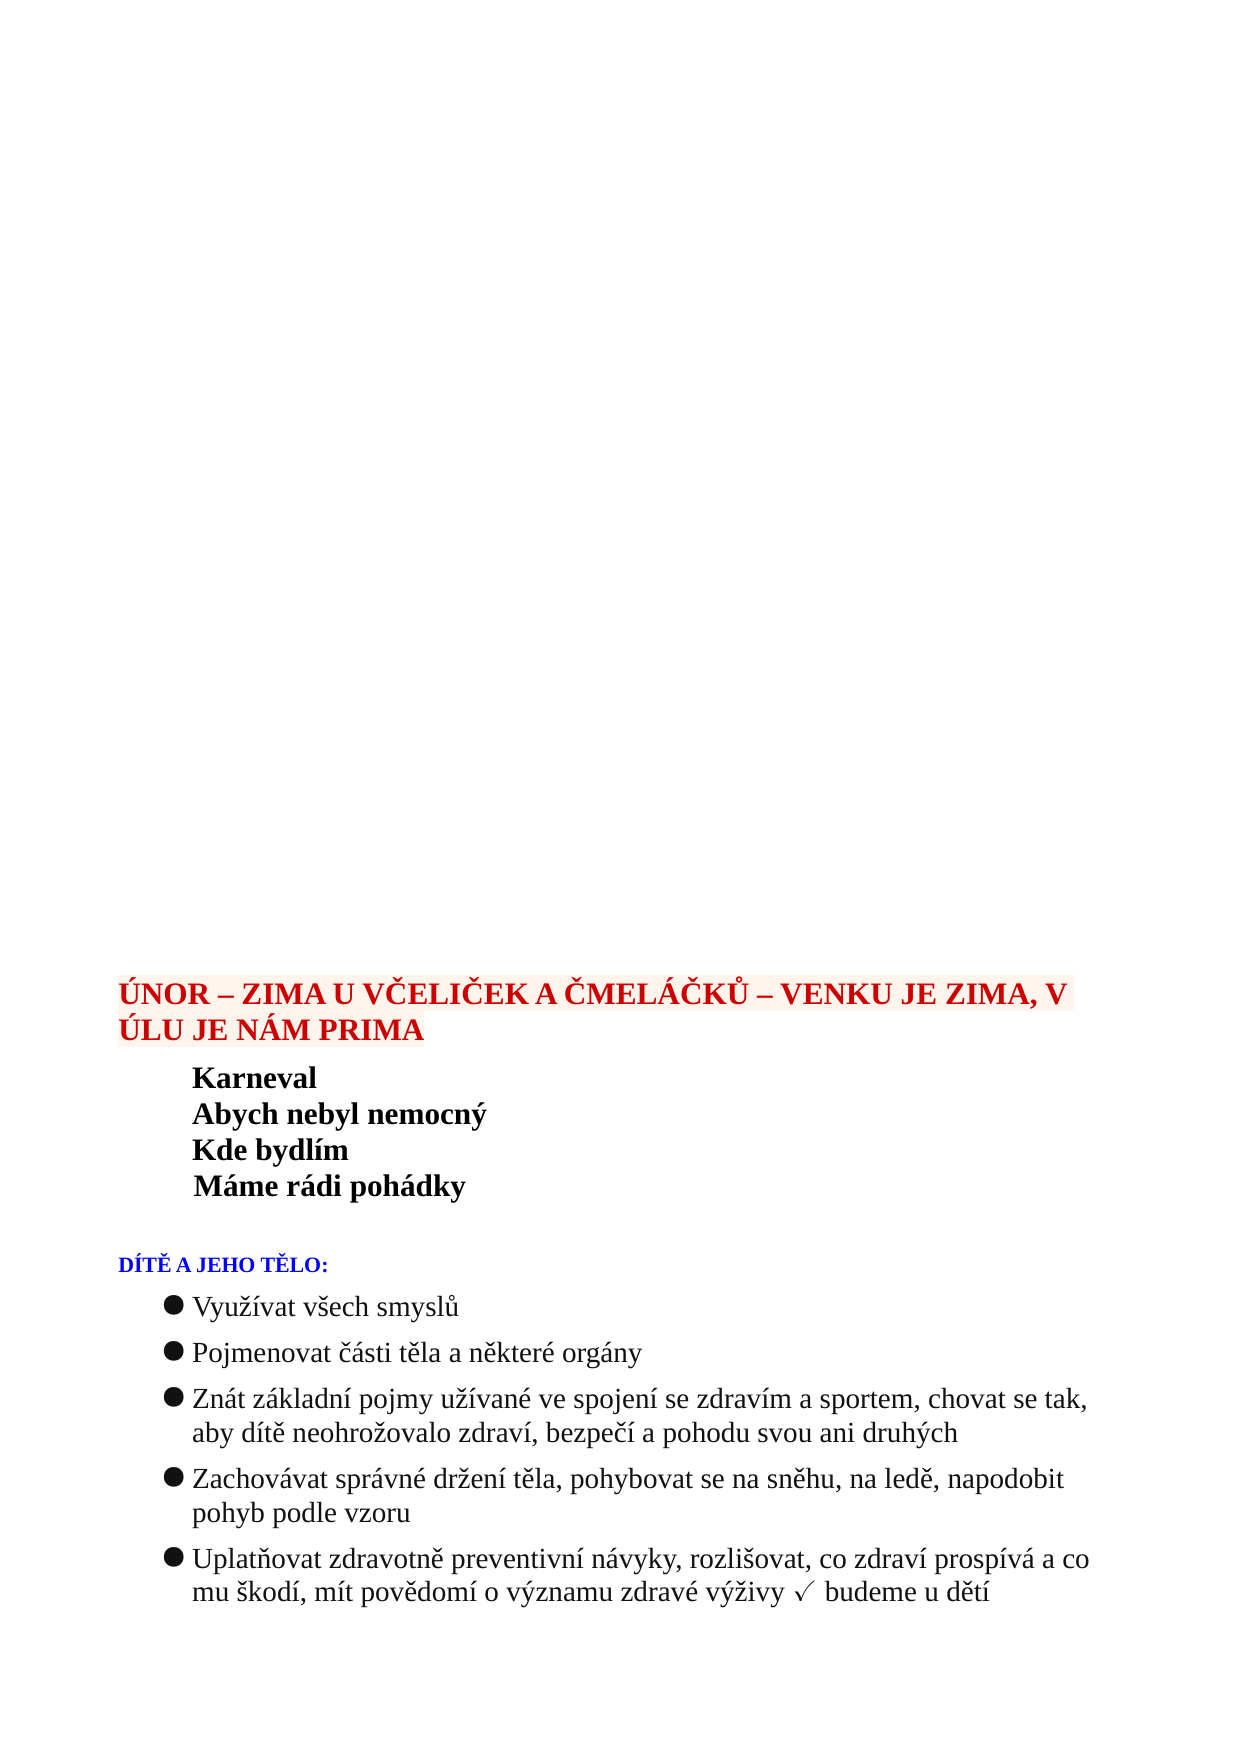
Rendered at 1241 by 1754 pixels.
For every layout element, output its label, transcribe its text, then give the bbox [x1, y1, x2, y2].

list Zachovávat správné držení těla, pohybovat se na sněhu, na ledě, napodobit pohyb podle vzoru [162, 1461, 1122, 1528]
text Kde bydlím [192, 1131, 1122, 1167]
list Znát základní pojmy užívané ve spojení se zdravím a sportem, chovat se tak, aby dítě neohrožovalo zdraví, bezpečí a pohodu svou ani druhých [162, 1382, 1122, 1449]
list Využívat všech smyslů [162, 1289, 1122, 1323]
text Abych nebyl nemocný [192, 1095, 1122, 1131]
text DÍTĚ A JEHO TĚLO: [118, 1252, 1122, 1277]
text ÚNOR – ZIMA U VČELIČEK A ČMELÁČKŮ – VENKU JE ZIMA, V ÚLU JE NÁM PRIMA [118, 975, 1122, 1047]
text Karneval [192, 1059, 1122, 1095]
list Uplatňovat zdravotně preventivní návyky, rozlišovat, co zdraví prospívá a co mu škodí, mít povědomí o významu zdravé výživy ✓ budeme u dětí [162, 1541, 1122, 1608]
list Pojmenovat části těla a některé orgány [162, 1335, 1122, 1369]
text Máme rádi pohádky [162, 1167, 1122, 1203]
